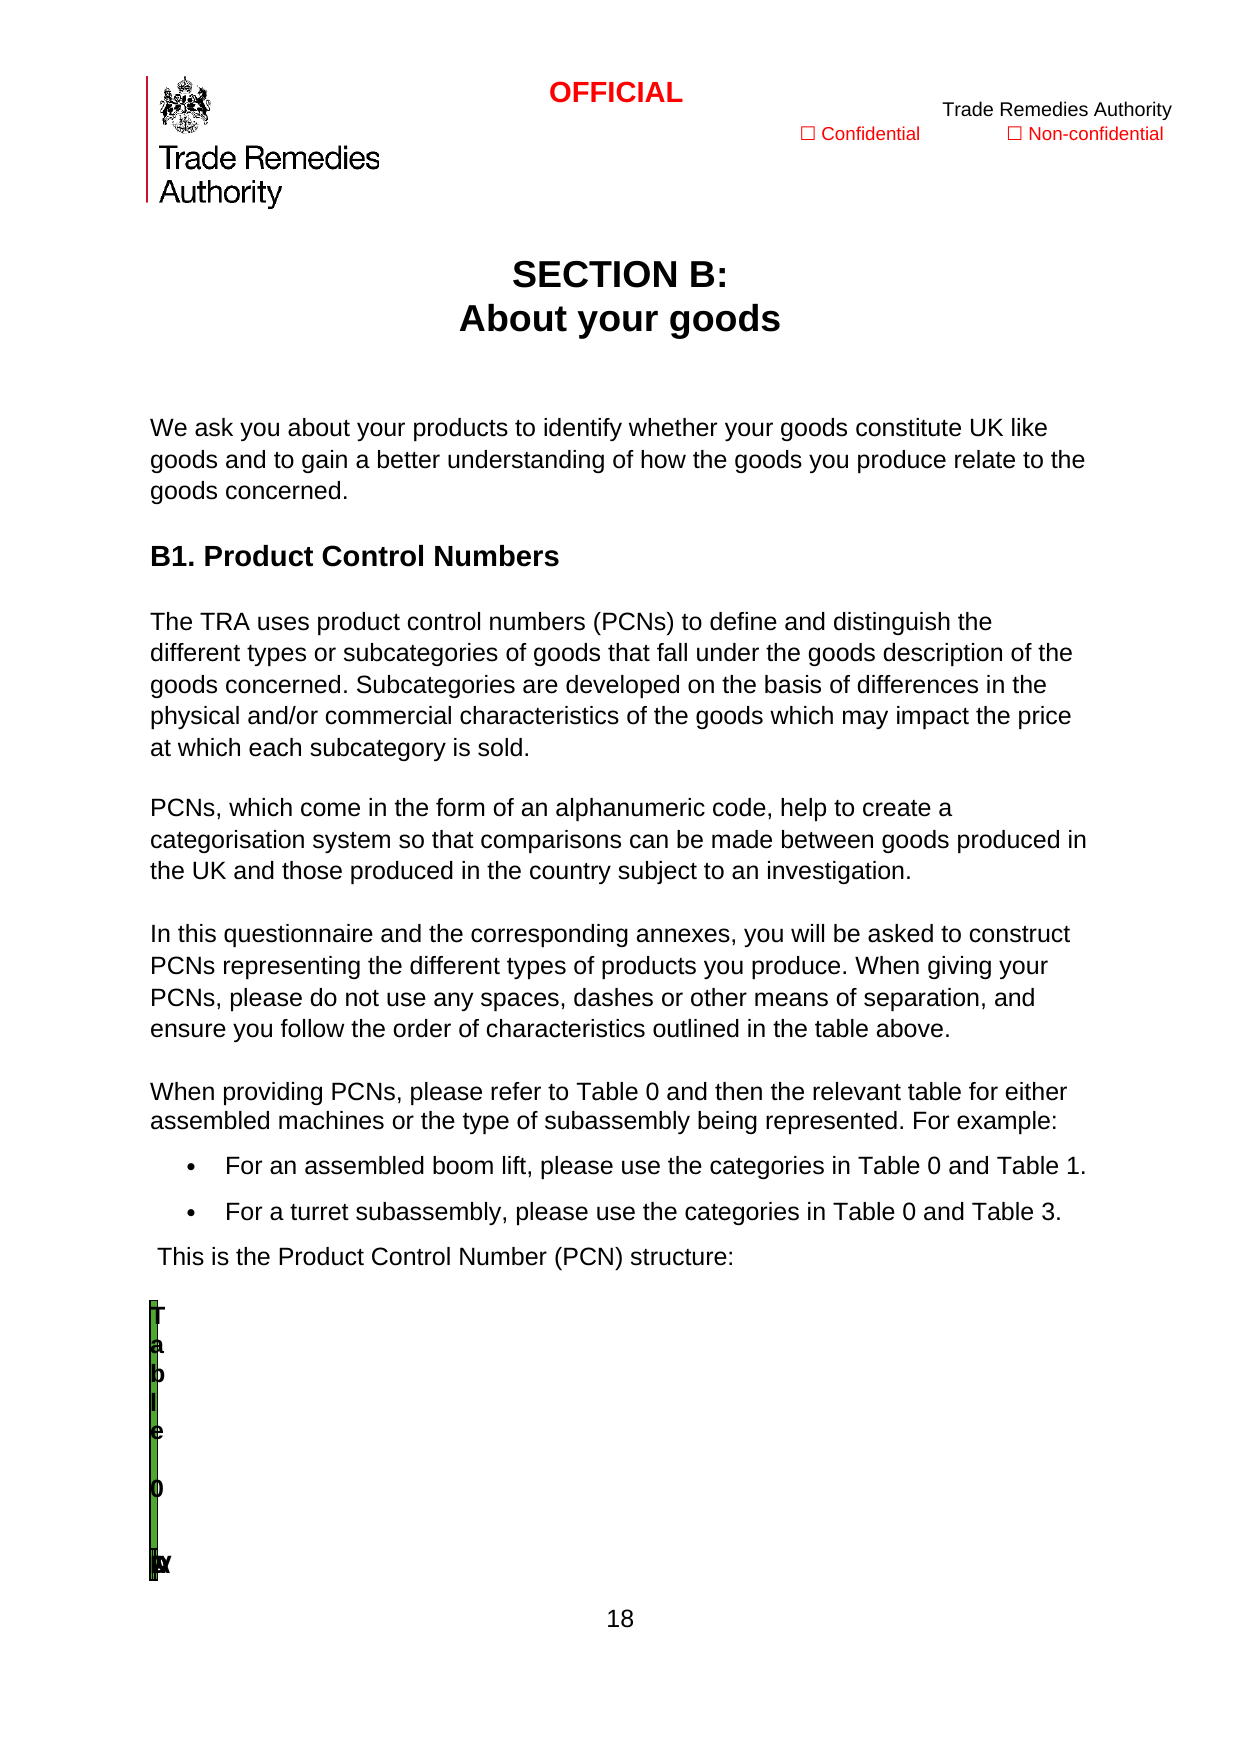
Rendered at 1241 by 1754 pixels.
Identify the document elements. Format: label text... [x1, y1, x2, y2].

table_header Table 0 [151, 1436, 157, 1484]
subtitle SECTION B: About your goods [150, 253, 1090, 339]
list For a turret subassembly, please use the categories in Table 0 and Table 3. [187, 1197, 1090, 1226]
text This is the Product Control Number (PCN) structure: [150, 1242, 1090, 1300]
subtitle B1. Product Control Numbers [150, 539, 1090, 573]
list For an assembled boom lift, please use the categories in Table 0 and Table 1. [187, 1151, 1090, 1180]
text In this questionnaire and the corresponding annexes, you will be asked to construct PCNs representing the different types of products you produce. When giving your PCNs, please do not use any spaces, dashes or other means of separation, and ensure you follow the order of characteristics outlined in the table above. [150, 919, 1090, 1043]
table_header Table 0 [151, 1352, 157, 1429]
table_header Table 0 [151, 1493, 157, 1548]
text The TRA uses product control numbers (PCNs) to define and distinguish the different types or subcategories of goods that fall under the goods description of the goods concerned. Subcategories are developed on the basis of differences in the physical and/or commercial characteristics of the goods which may impact the price at which each subcategory is sold. [150, 607, 1090, 762]
text PCNs, which come in the form of an alphanumeric code, help to create a categorisation system so that comparisons can be made between goods produced in the UK and those produced in the country subject to an investigation. [150, 793, 1090, 885]
text When providing PCNs, please refer to Table 0 and then the relevant table for either assembled machines or the type of subassembly being represented. For example: [150, 1077, 1090, 1135]
text We ask you about your products to identify whether your goods constitute UK like goods and to gain a better understanding of how the goods you produce relate to the goods concerned. [150, 413, 1090, 505]
table_header Table 0 [151, 1310, 157, 1347]
